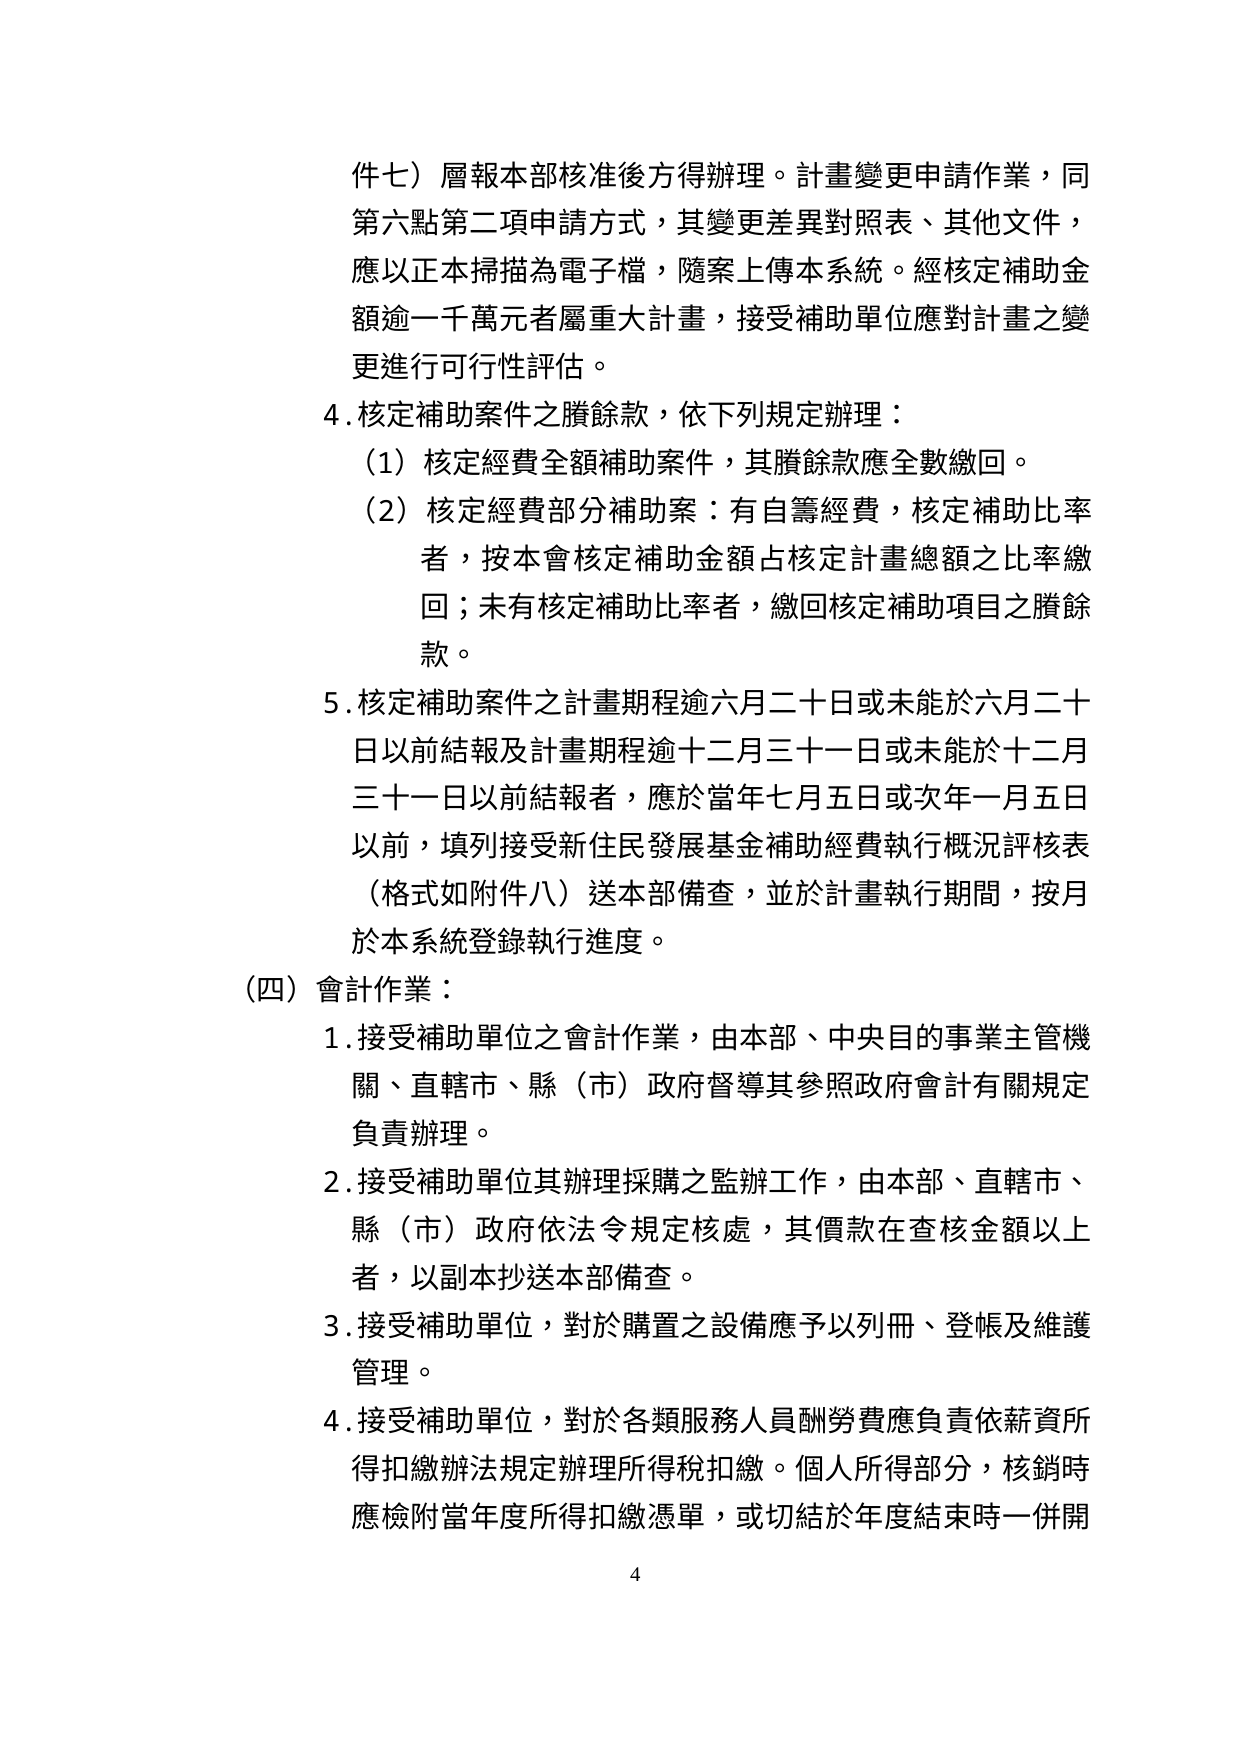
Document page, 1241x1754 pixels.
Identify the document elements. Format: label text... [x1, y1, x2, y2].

text 1.接受補助單位之會計作業，由本部、中央目的事業主管機關、直轄市、縣（市）政府督導其參照政府會計有關規定負責辦理。 [322, 1010, 1092, 1154]
text 3.接受補助單位，對於購置之設備應予以列冊、登帳及維護管理。 [322, 1298, 1092, 1393]
text 4.接受補助單位，對於各類服務人員酬勞費應負責依薪資所得扣繳辦法規定辦理所得稅扣繳。個人所得部分，核銷時應檢附當年度所得扣繳憑單，或切結於年度結束時一併開 [322, 1393, 1092, 1537]
text 2.接受補助單位其辦理採購之監辦工作，由本部、直轄市、縣（市）政府依法令規定核處，其價款在查核金額以上者，以副本抄送本部備查。 [322, 1154, 1092, 1298]
text 4.核定補助案件之賸餘款，依下列規定辦理： [322, 387, 1092, 435]
text （1）核定經費全額補助案件，其賸餘款應全數繳回。 [347, 435, 1092, 483]
text 件七）層報本部核准後方得辦理。計畫變更申請作業，同第六點第二項申請方式，其變更差異對照表、其他文件，應以正本掃描為電子檔，隨案上傳本系統。經核定補助金額逾一千萬元者屬重大計畫，接受補助單位應對計畫之變更進行可行性評估。 [322, 148, 1092, 387]
text （四）會計作業： [227, 962, 1092, 1010]
text 5.核定補助案件之計畫期程逾六月二十日或未能於六月二十日以前結報及計畫期程逾十二月三十一日或未能於十二月三十一日以前結報者，應於當年七月五日或次年一月五日以前，填列接受新住民發展基金補助經費執行概況評核表（格式如附件八）送本部備查，並於計畫執行期間，按月於本系統登錄執行進度。 [322, 675, 1092, 962]
text （2）核定經費部分補助案：有自籌經費，核定補助比率者，按本會核定補助金額占核定計畫總額之比率繳回；未有核定補助比率者，繳回核定補助項目之賸餘款。 [347, 483, 1092, 675]
